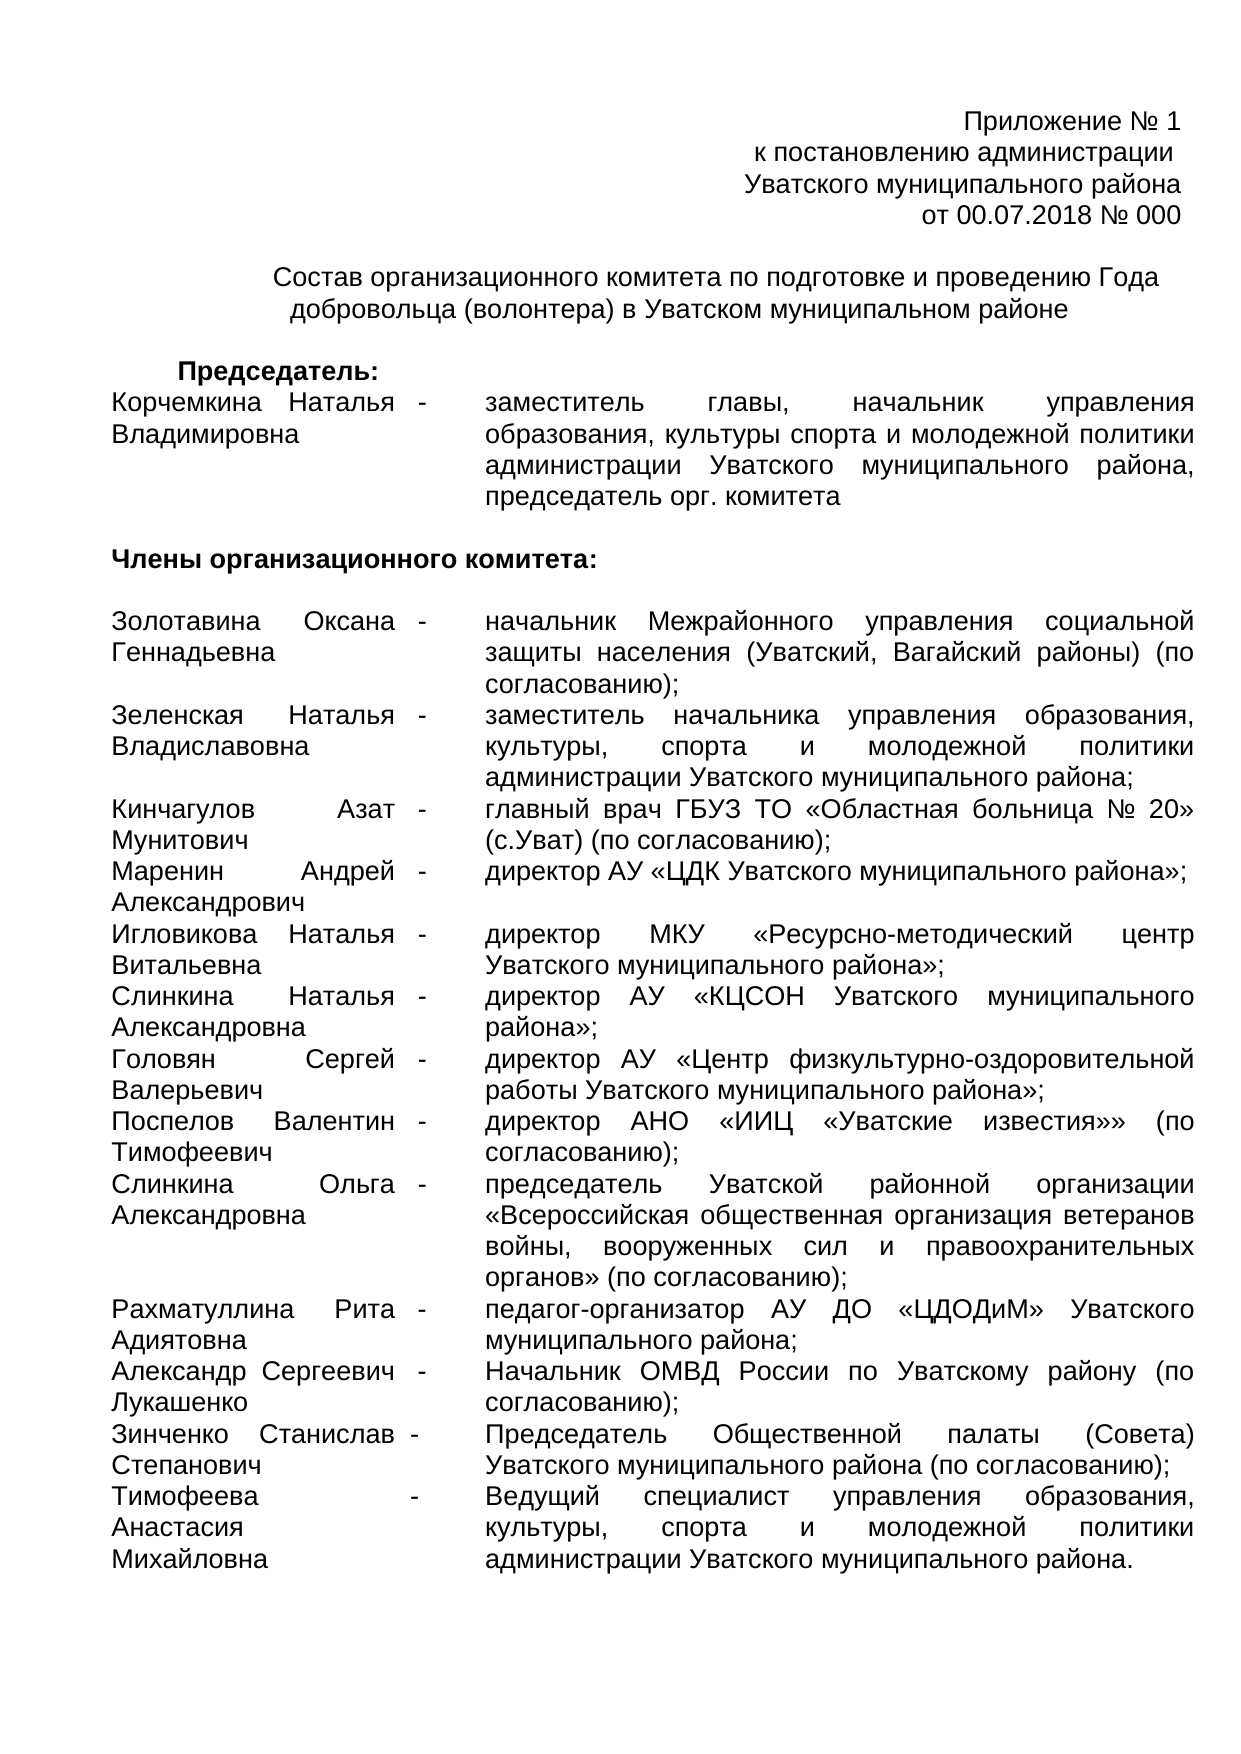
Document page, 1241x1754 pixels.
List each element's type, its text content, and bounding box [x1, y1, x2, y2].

table_cell - [395, 918, 485, 980]
text Приложение № 1 [177, 105, 1181, 136]
text Состав организационного комитета по подготовке и проведению Года добровольца (волонтера) в Уватском муниципальном районе [177, 261, 1181, 324]
table_cell Головян Сергей Валерьевич [111, 1043, 395, 1105]
table_header Корчемкина Наталья Владимировна [111, 386, 395, 511]
table_cell - [395, 980, 485, 1043]
table_cell Начальник ОМВД России по Уватскому району (по согласованию); [485, 1355, 1195, 1418]
table_cell Слинкина Наталья Александровна [111, 980, 395, 1043]
table_cell - [395, 1418, 485, 1480]
table_cell педагог-организатор АУ ДО «ЦДОДиМ» Уватского муниципального района; [485, 1293, 1195, 1355]
table_cell Зеленская Наталья Владиславовна [111, 699, 395, 793]
table_cell - [395, 1168, 485, 1293]
table_cell директор АНО «ИИЦ «Уватские известия»» (по согласованию); [485, 1105, 1195, 1168]
table_cell Тимофеева Анастасия Михайловна [111, 1480, 395, 1574]
text Уватского муниципального района [177, 168, 1181, 199]
table_cell Александр Сергеевич Лукашенко [111, 1355, 395, 1418]
table_cell директор МКУ «Ресурсно-методический центр Уватского муниципального района»; [485, 918, 1195, 980]
table_cell - [395, 605, 485, 699]
table_cell - [395, 1355, 485, 1418]
table_cell Члены организационного комитета: [111, 511, 1195, 605]
table_cell Игловикова Наталья Витальевна [111, 918, 395, 980]
table_cell директор АУ «КЦСОН Уватского муниципального района»; [485, 980, 1195, 1043]
table_cell Председатель Общественной палаты (Совета) Уватского муниципального района (по согласованию); [485, 1418, 1195, 1480]
table_cell начальник Межрайонного управления социальной защиты населения (Уватский, Вагайский районы) (по согласованию); [485, 605, 1195, 699]
table_cell Рахматуллина Рита Адиятовна [111, 1293, 395, 1355]
table_cell заместитель начальника управления образования, культуры, спорта и молодежной политики администрации Уватского муниципального района; [485, 699, 1195, 793]
table_cell - [395, 793, 485, 855]
table_cell - [395, 1105, 485, 1168]
table_cell Золотавина Оксана Геннадьевна [111, 605, 395, 699]
table_cell председатель Уватской районной организации «Всероссийская общественная организация ветеранов войны, вооруженных сил и правоохранительных органов» (по согласованию); [485, 1168, 1195, 1293]
text Председатель: [177, 355, 1181, 386]
table_header заместитель главы, начальник управления образования, культуры спорта и молодежной политики администрации Уватского муниципального района, председатель орг. комитета [485, 386, 1195, 511]
table_cell Поспелов Валентин Тимофеевич [111, 1105, 395, 1168]
table_cell Слинкина Ольга Александровна [111, 1168, 395, 1293]
table_cell Ведущий специалист управления образования, культуры, спорта и молодежной политики администрации Уватского муниципального района. [485, 1480, 1195, 1574]
table_cell - [395, 855, 485, 918]
table_cell - [395, 1293, 485, 1355]
table_header - [395, 386, 485, 511]
table_cell главный врач ГБУЗ ТО «Областная больница № 20» (с.Уват) (по согласованию); [485, 793, 1195, 855]
table_cell - [395, 1480, 485, 1574]
table_cell директор АУ «Центр физкультурно-оздоровительной работы Уватского муниципального района»; [485, 1043, 1195, 1105]
table_cell директор АУ «ЦДК Уватского муниципального района»; [485, 855, 1195, 918]
table_cell - [395, 699, 485, 793]
table_cell - [395, 1043, 485, 1105]
table_cell Кинчагулов Азат Мунитович [111, 793, 395, 855]
table_cell Маренин Андрей Александрович [111, 855, 395, 918]
text к постановлению администрации [177, 136, 1181, 168]
text от 00.07.2018 № 000 [177, 199, 1181, 230]
table_cell Зинченко Станислав Степанович [111, 1418, 395, 1480]
